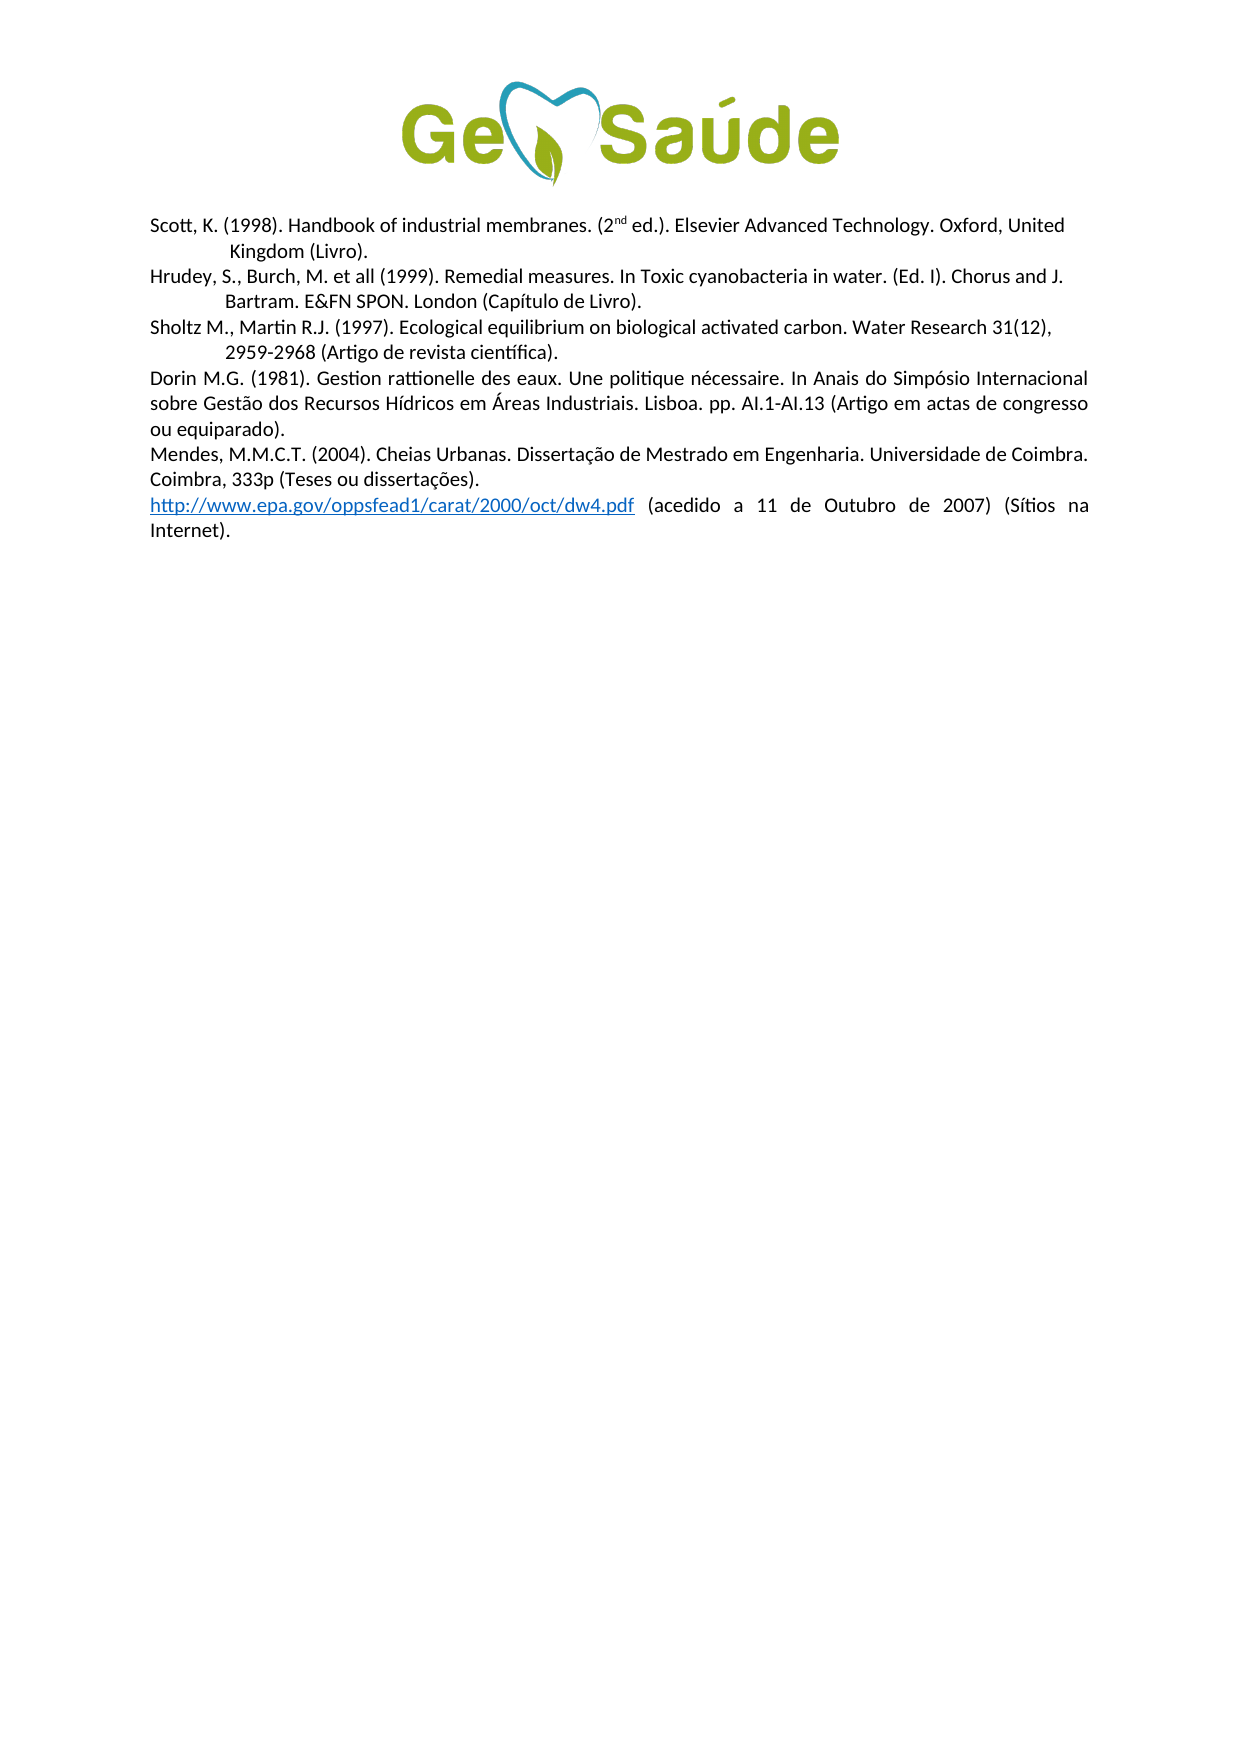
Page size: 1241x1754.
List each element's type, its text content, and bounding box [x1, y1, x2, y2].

picture [395, 71, 845, 187]
text http://www.epa.gov/oppsfead1/carat/2000/oct/dw4.pdf (acedido a 11 de Outubro de 2007) (Sítios na Internet). [150, 492, 1090, 543]
text Mendes, M.M.C.T. (2004). Cheias Urbanas. Dissertação de Mestrado em Engenharia. Universidade de Coimbra. Coimbra, 333p (Teses ou dissertações). [150, 441, 1090, 492]
text Scott, K. (1998). Handbook of industrial membranes. (2nd ed.). Elsevier Advanced Technology. Oxford, United [150, 212, 1090, 238]
text Kingdom (Livro). [150, 238, 1090, 263]
text Hrudey, S., Burch, M. et all (1999). Remedial measures. In Toxic cyanobacteria in water. (Ed. I). Chorus and J. [150, 263, 1090, 289]
text 2959-2968 (Artigo de revista científica). [150, 339, 1090, 365]
text Dorin M.G. (1981). Gestion rattionelle des eaux. Une politique nécessaire. In Anais do Simpósio Internacional sobre Gestão dos Recursos Hídricos em Áreas Industriais. Lisboa. pp. AI.1-AI.13 (Artigo em actas de congresso ou equiparado). [150, 365, 1090, 441]
text Bartram. E&FN SPON. London (Capítulo de Livro). [150, 289, 1090, 314]
text Sholtz M., Martin R.J. (1997). Ecological equilibrium on biological activated carbon. Water Research 31(12), [150, 314, 1090, 339]
